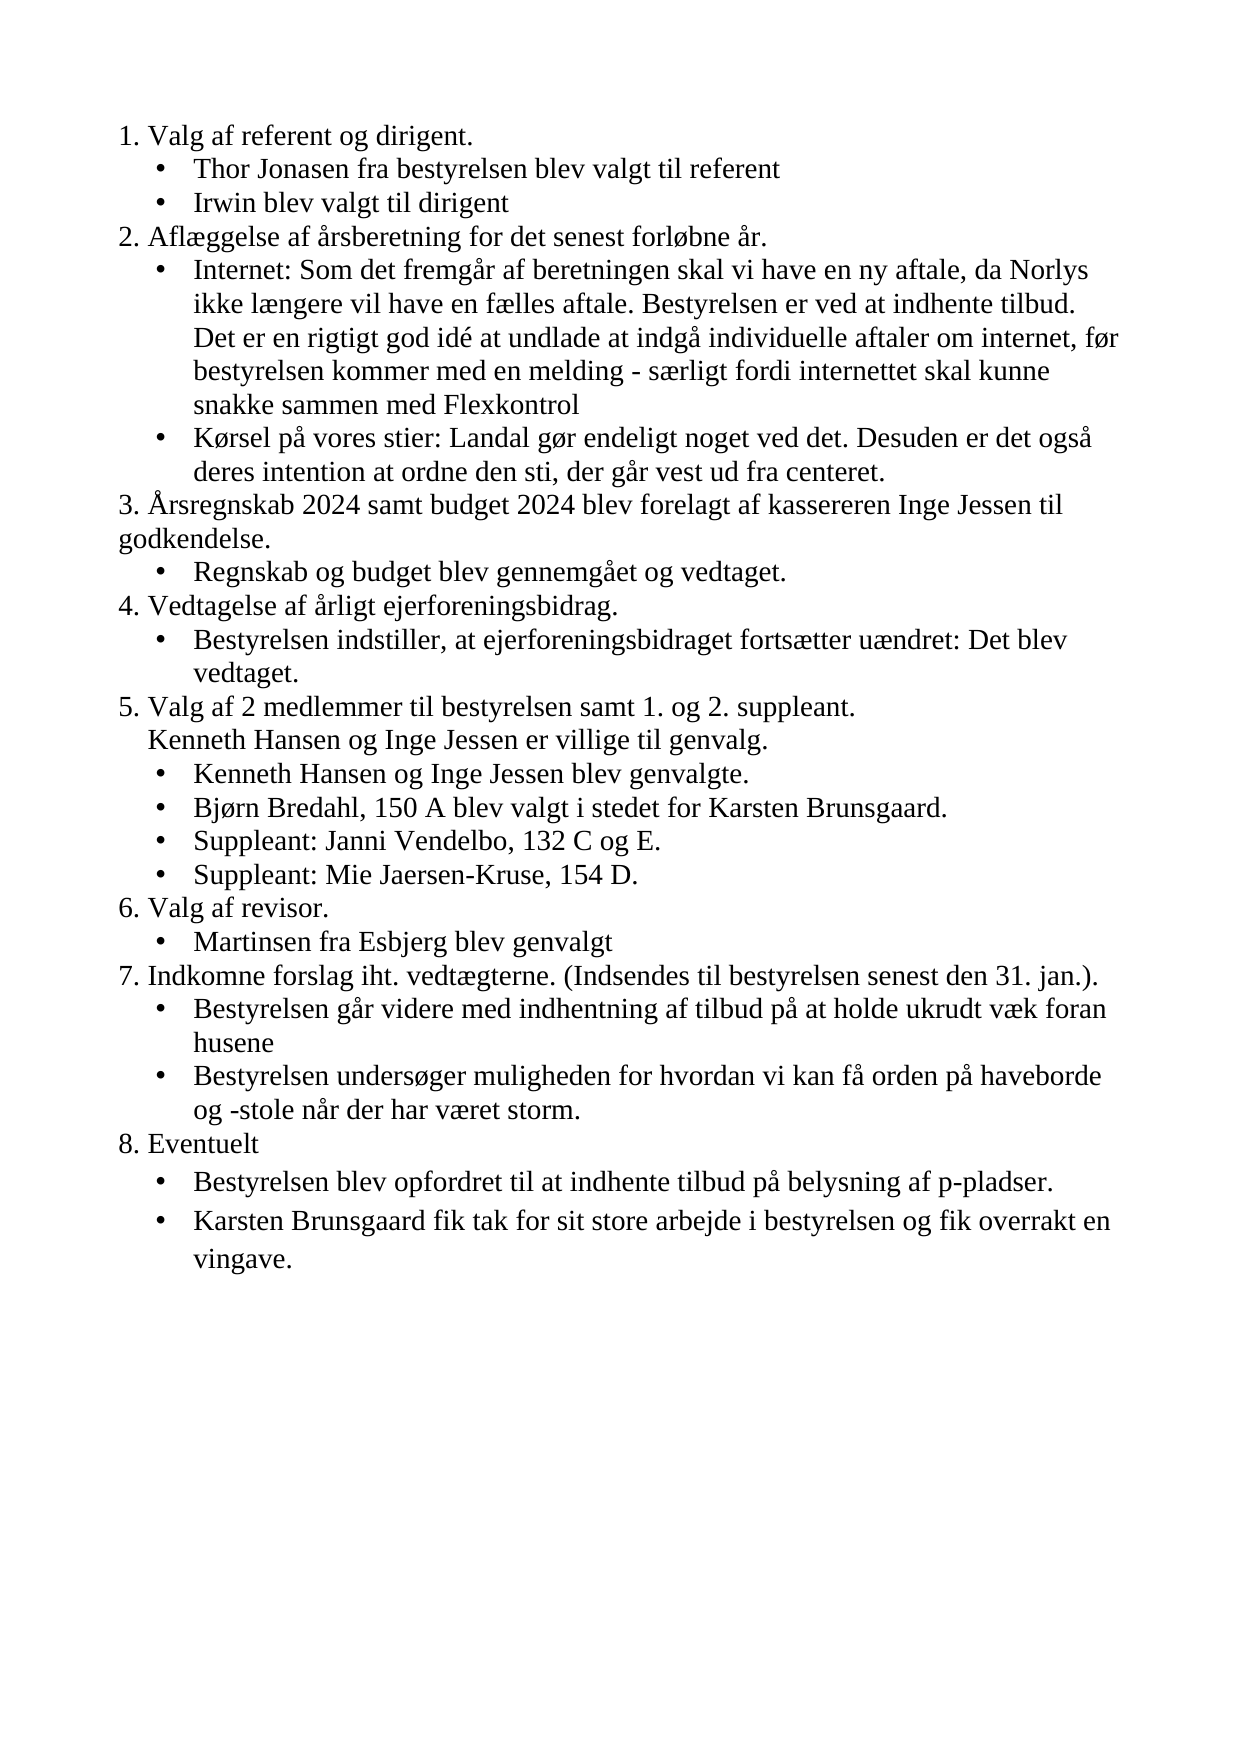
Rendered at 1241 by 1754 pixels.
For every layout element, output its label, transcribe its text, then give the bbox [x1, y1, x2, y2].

list Thor Jonasen fra bestyrelsen blev valgt til referent [156, 152, 1122, 185]
list Bestyrelsen indstiller, at ejerforeningsbidraget fortsætter uændret: Det blev vedtaget. [156, 622, 1122, 689]
list Karsten Brunsgaard fik tak for sit store arbejde i bestyrelsen og fik overrakt en vingave. [156, 1203, 1122, 1275]
list Bestyrelsen undersøger muligheden for hvordan vi kan få orden på haveborde og -stole når der har været storm. [156, 1058, 1122, 1126]
list Suppleant: Mie Jaersen-Kruse, 154 D. [156, 857, 1122, 891]
text 6. Valg af revisor. [118, 891, 1122, 924]
list Bestyrelsen går videre med indhentning af tilbud på at holde ukrudt væk foran husene [156, 991, 1122, 1058]
list Regnskab og budget blev gennemgået og vedtaget. [156, 554, 1122, 588]
list Suppleant: Janni Vendelbo, 132 C og E. [156, 823, 1122, 857]
text 7. Indkomne forslag iht. vedtægterne. (Indsendes til bestyrelsen senest den 31. jan.). [118, 958, 1122, 991]
text Kenneth Hansen og Inge Jessen er villige til genvalg. [118, 722, 1122, 756]
text 2. Aflæggelse af årsberetning for det senest forløbne år. [118, 219, 1122, 252]
list Bestyrelsen blev opfordret til at indhente tilbud på belysning af p-pladser. [156, 1164, 1122, 1198]
list Kenneth Hansen og Inge Jessen blev genvalgte. [156, 756, 1122, 790]
text 4. Vedtagelse af årligt ejerforeningsbidrag. [118, 588, 1122, 622]
list Kørsel på vores stier: Landal gør endeligt noget ved det. Desuden er det også deres intention at ordne den sti, der går vest ud fra centeret. [156, 420, 1122, 487]
text 5. Valg af 2 medlemmer til bestyrelsen samt 1. og 2. suppleant. [118, 689, 1122, 722]
text 8. Eventuelt [118, 1126, 1122, 1159]
list Irwin blev valgt til dirigent [156, 185, 1122, 219]
text 3. Årsregnskab 2024 samt budget 2024 blev forelagt af kassereren Inge Jessen til godkendelse. [118, 487, 1122, 554]
list Internet: Som det fremgår af beretningen skal vi have en ny aftale, da Norlys ikke længere vil have en fælles aftale. Bestyrelsen er ved at indhente tilbud. Det er en rigtigt god idé at undlade at indgå individuelle aftaler om internet, før bestyrelsen kommer med en melding - særligt fordi internettet skal kunne snakke sammen med Flexkontrol [156, 252, 1122, 420]
list Martinsen fra Esbjerg blev genvalgt [156, 924, 1122, 958]
list Bjørn Bredahl, 150 A blev valgt i stedet for Karsten Brunsgaard. [156, 790, 1122, 823]
text 1. Valg af referent og dirigent. [118, 118, 1122, 152]
